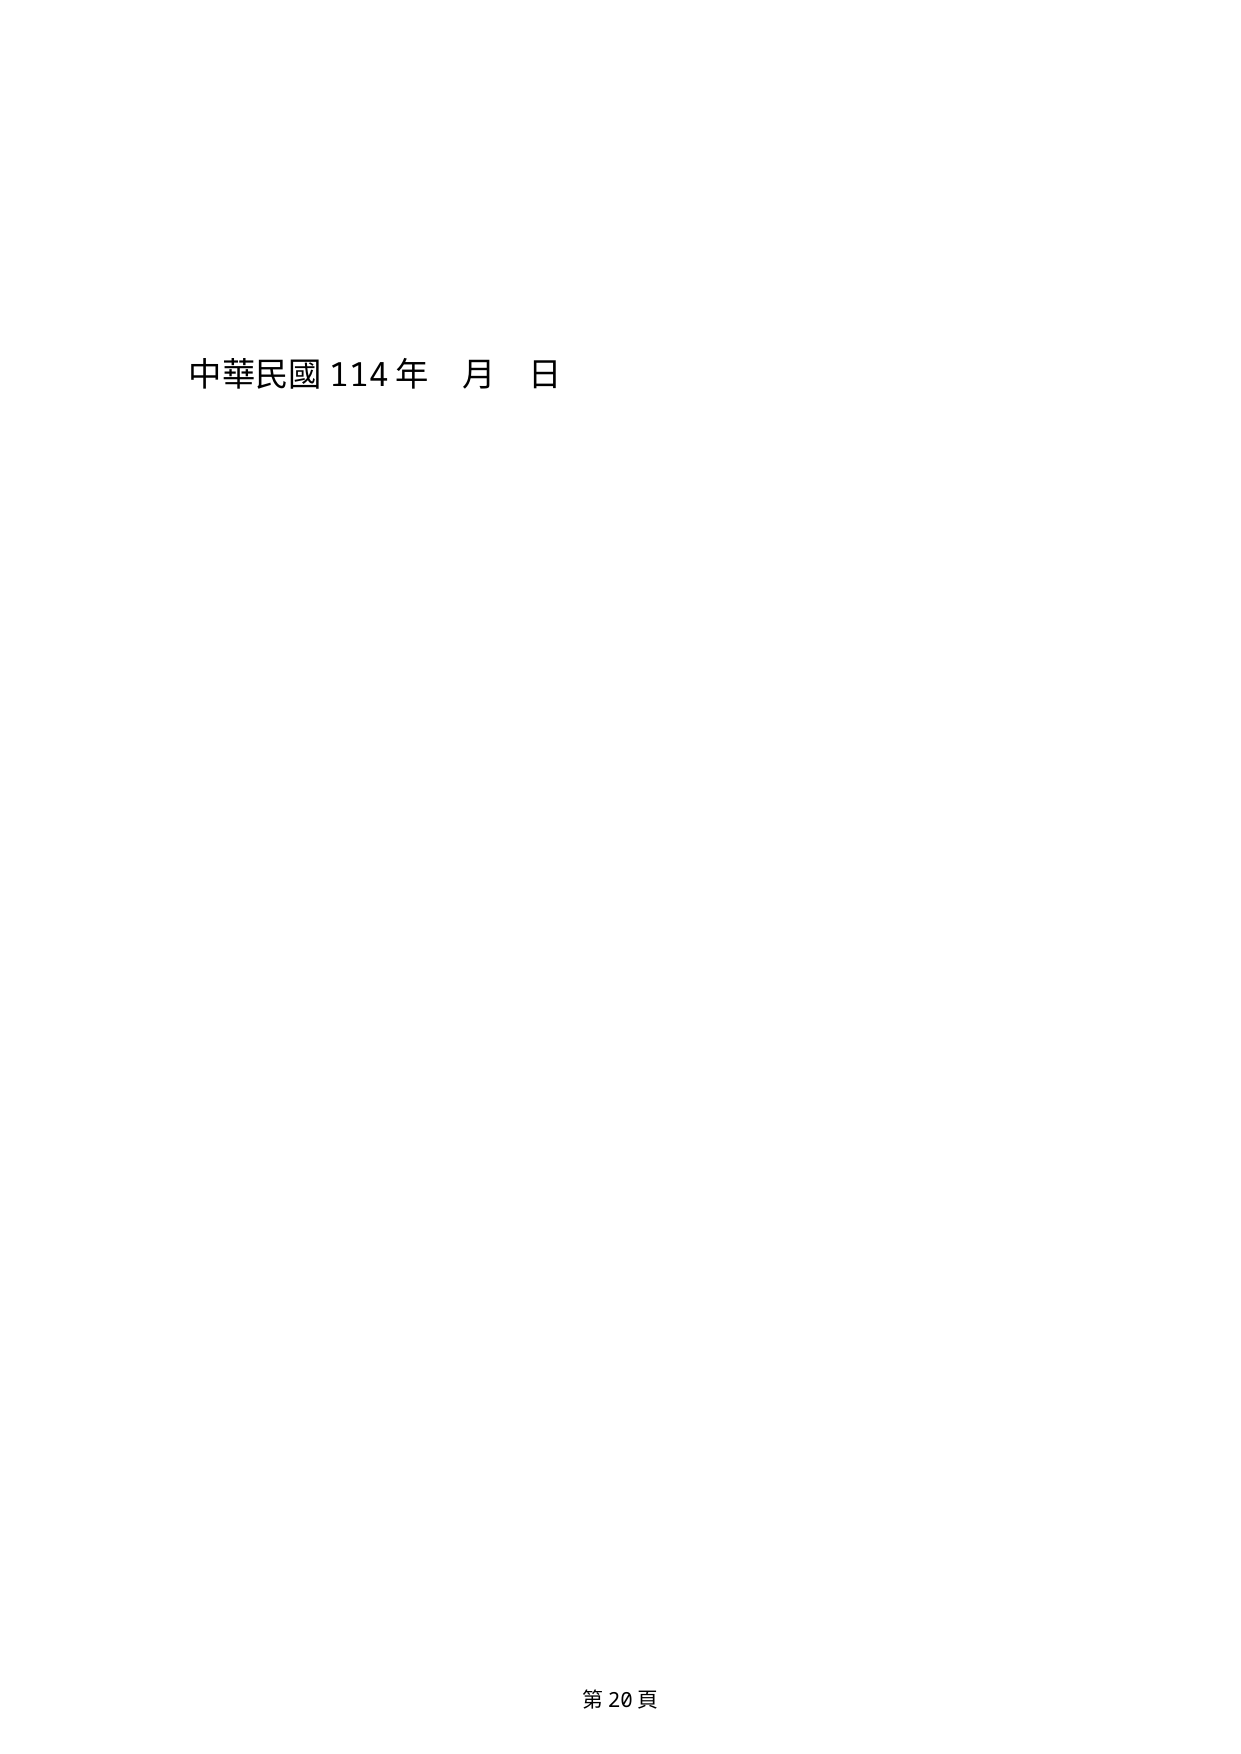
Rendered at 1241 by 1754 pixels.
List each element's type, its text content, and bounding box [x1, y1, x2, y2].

table_cell 中華民國114年 月 日 [178, 122, 1063, 397]
table_cell [458, 57, 1063, 121]
table_cell [178, 57, 457, 121]
